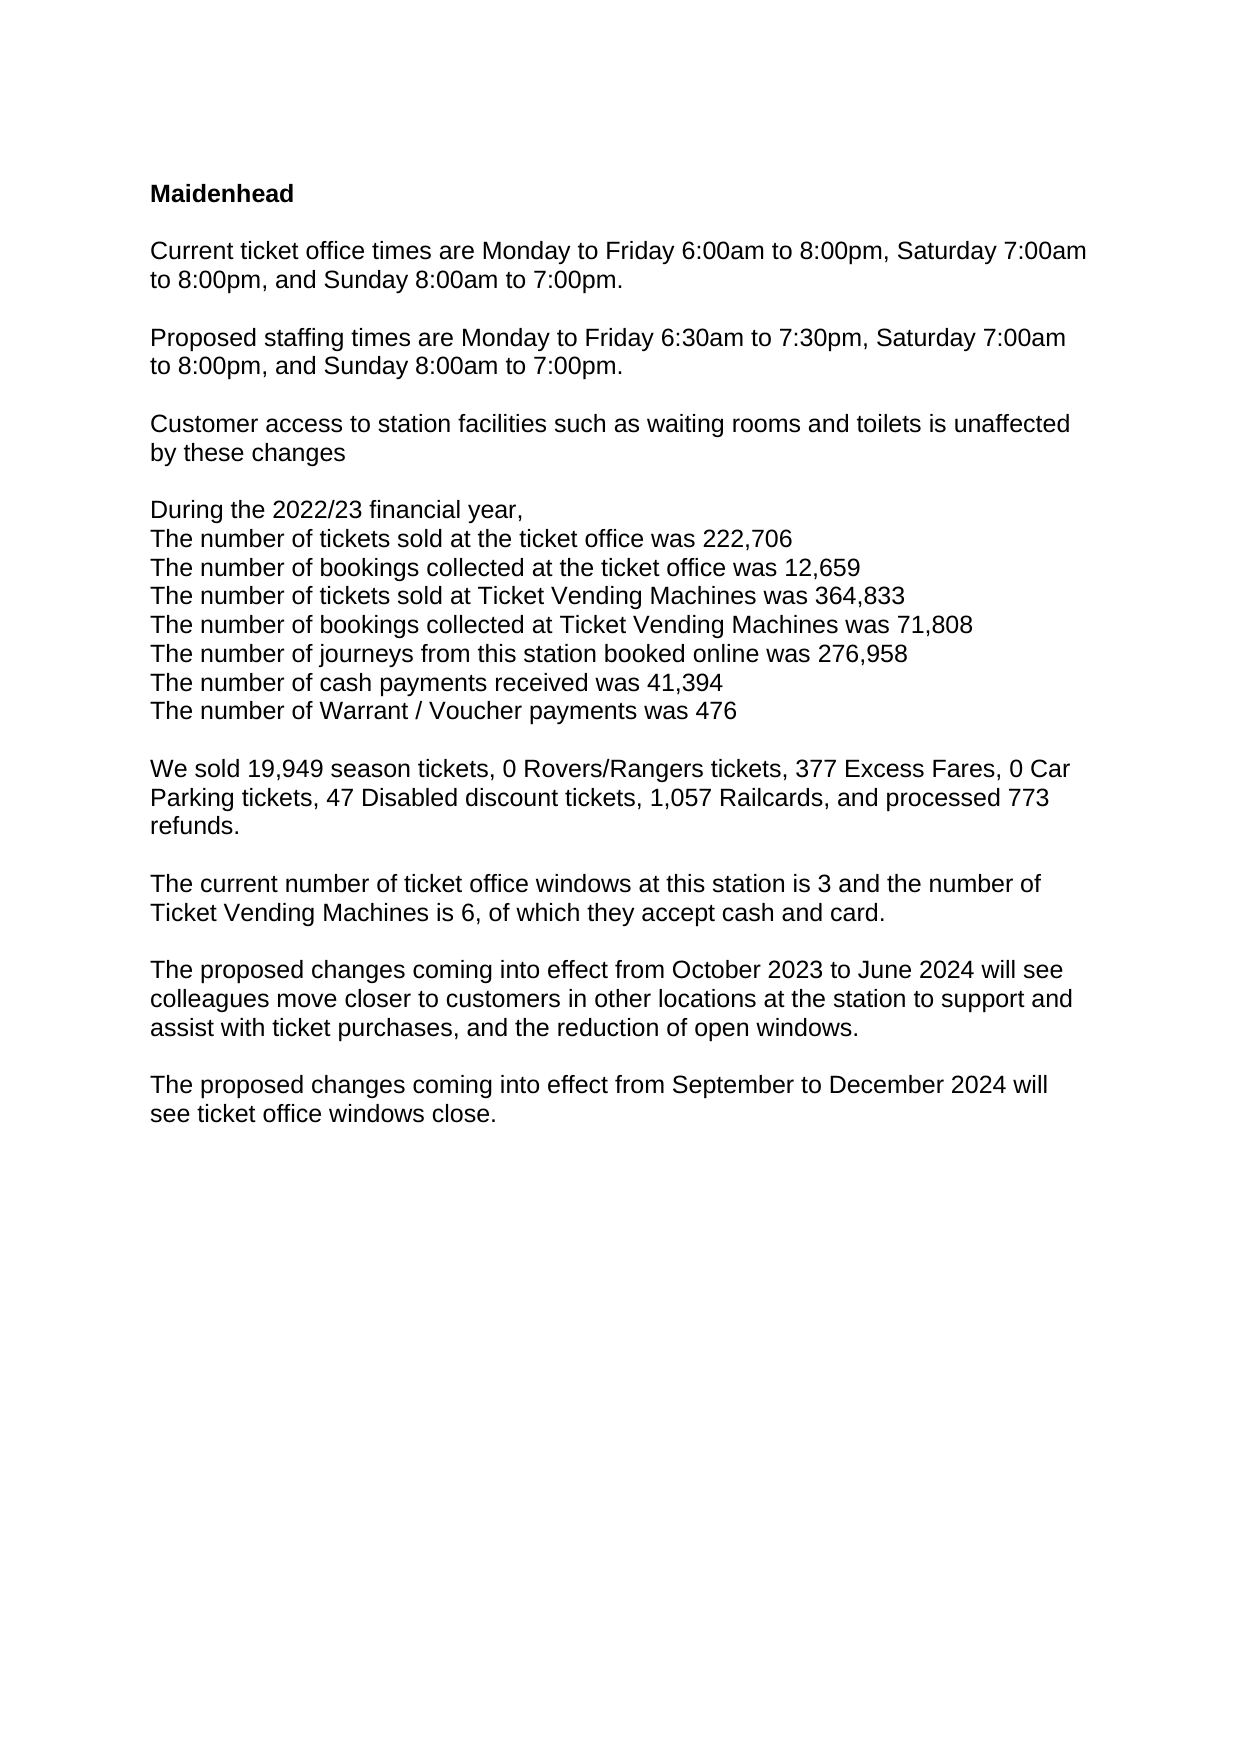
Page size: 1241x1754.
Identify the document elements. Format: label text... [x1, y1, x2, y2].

text The number of bookings collected at Ticket Vending Machines was 71,808 [150, 610, 1090, 639]
text Current ticket office times are Monday to Friday 6:00am to 8:00pm, Saturday 7:00am to 8:00pm, and Sunday 8:00am to 7:00pm. [150, 236, 1090, 294]
text The number of Warrant / Voucher payments was 476 [150, 696, 1090, 725]
text The proposed changes coming into effect from October 2023 to June 2024 will see colleagues move closer to customers in other locations at the station to support and assist with ticket purchases, and the reduction of open windows. [150, 955, 1090, 1041]
text The number of journeys from this station booked online was 276,958 [150, 639, 1090, 667]
text The number of tickets sold at Ticket Vending Machines was 364,833 [150, 581, 1090, 610]
text During the 2022/23 financial year, [150, 495, 1090, 524]
text Proposed staffing times are Monday to Friday 6:30am to 7:30pm, Saturday 7:00am to 8:00pm, and Sunday 8:00am to 7:00pm. [150, 322, 1090, 380]
text The current number of ticket office windows at this station is 3 and the number of Ticket Vending Machines is 6, of which they accept cash and card. [150, 869, 1090, 926]
text The number of cash payments received was 41,394 [150, 667, 1090, 696]
text Maidenhead [150, 179, 1090, 207]
text The number of tickets sold at the ticket office was 222,706 [150, 524, 1090, 552]
text The proposed changes coming into effect from September to December 2024 will see ticket office windows close. [150, 1070, 1090, 1127]
text The number of bookings collected at the ticket office was 12,659 [150, 552, 1090, 581]
text Customer access to station facilities such as waiting rooms and toilets is unaffected by these changes [150, 409, 1090, 466]
text We sold 19,949 season tickets, 0 Rovers/Rangers tickets, 377 Excess Fares, 0 Car Parking tickets, 47 Disabled discount tickets, 1,057 Railcards, and processed 773 refunds. [150, 754, 1090, 840]
